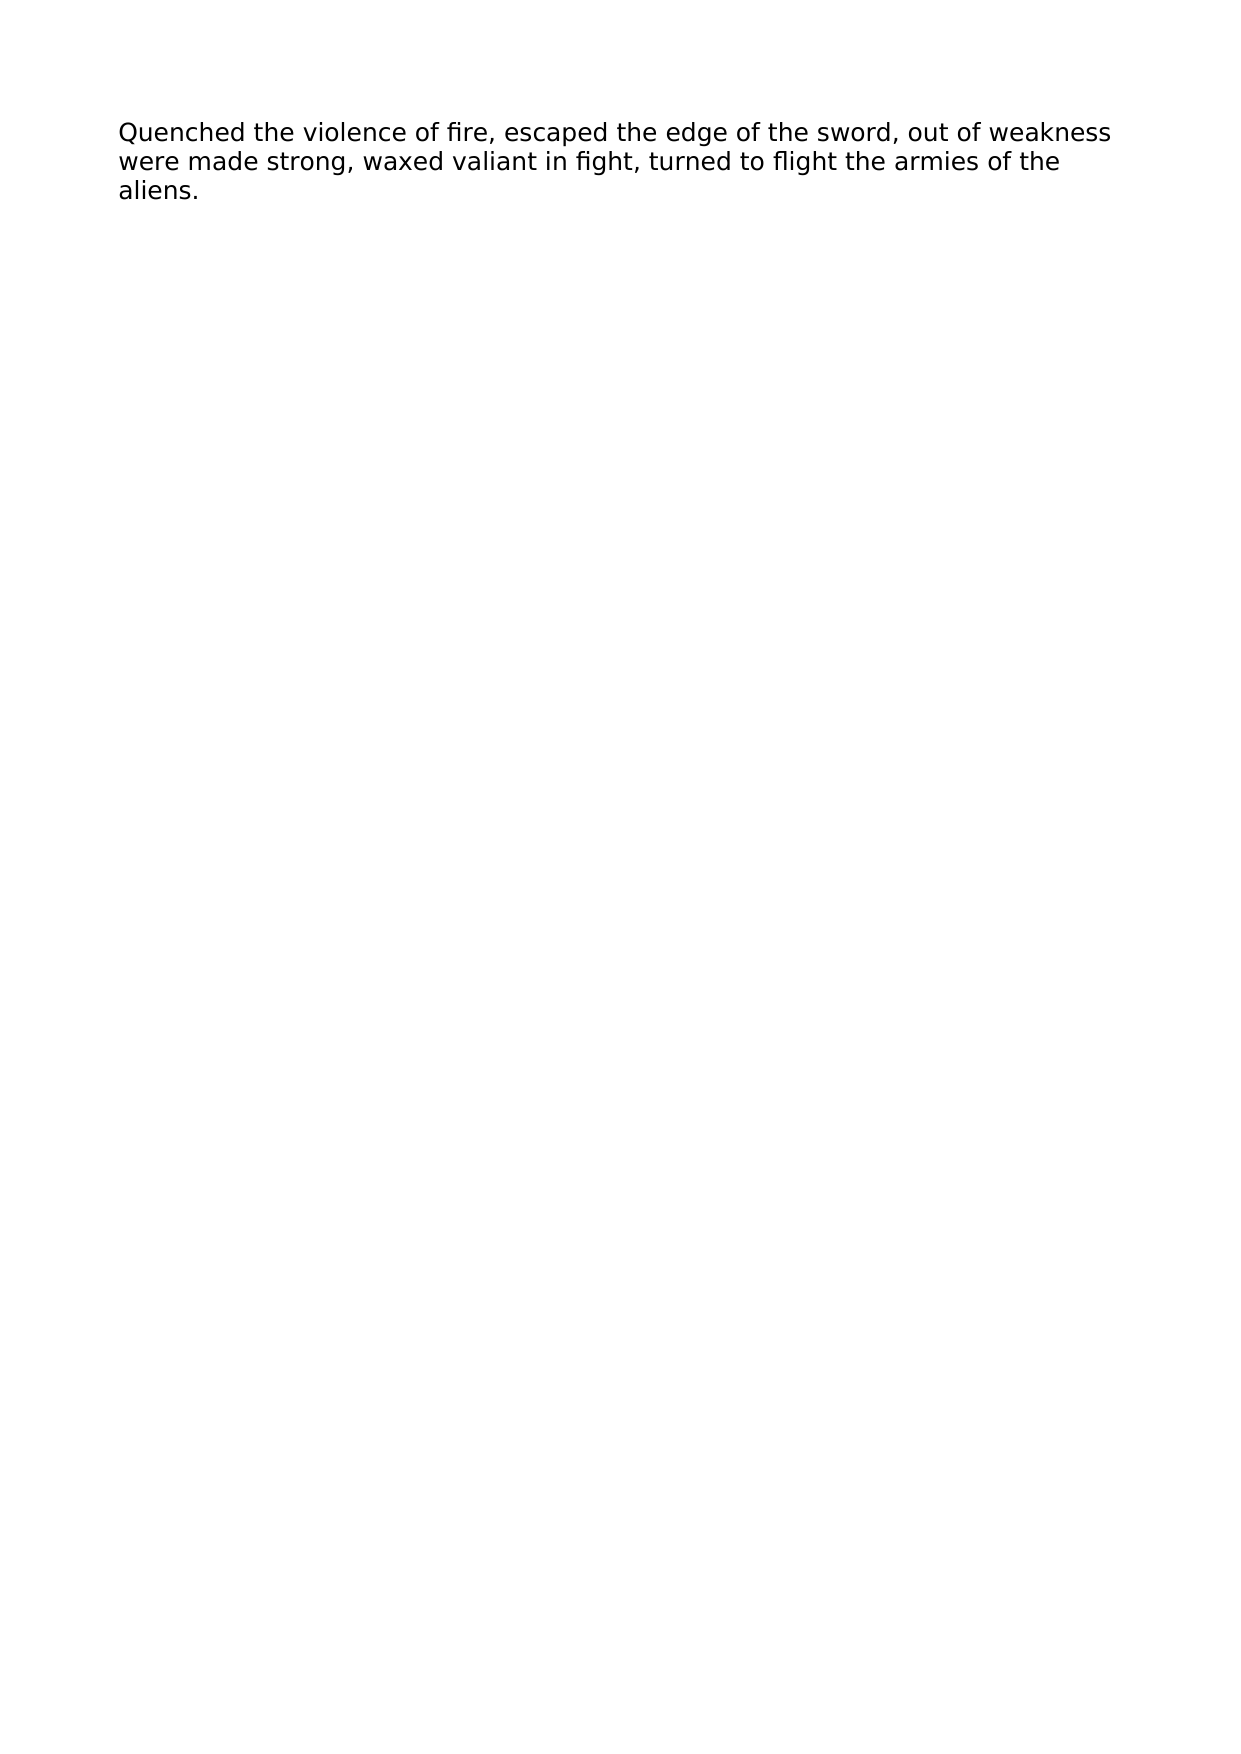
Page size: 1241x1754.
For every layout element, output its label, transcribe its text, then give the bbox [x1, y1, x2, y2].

text Quenched the violence of fire, escaped the edge of the sword, out of weakness were made strong, waxed valiant in fight, turned to flight the armies of the aliens. [118, 118, 1122, 206]
